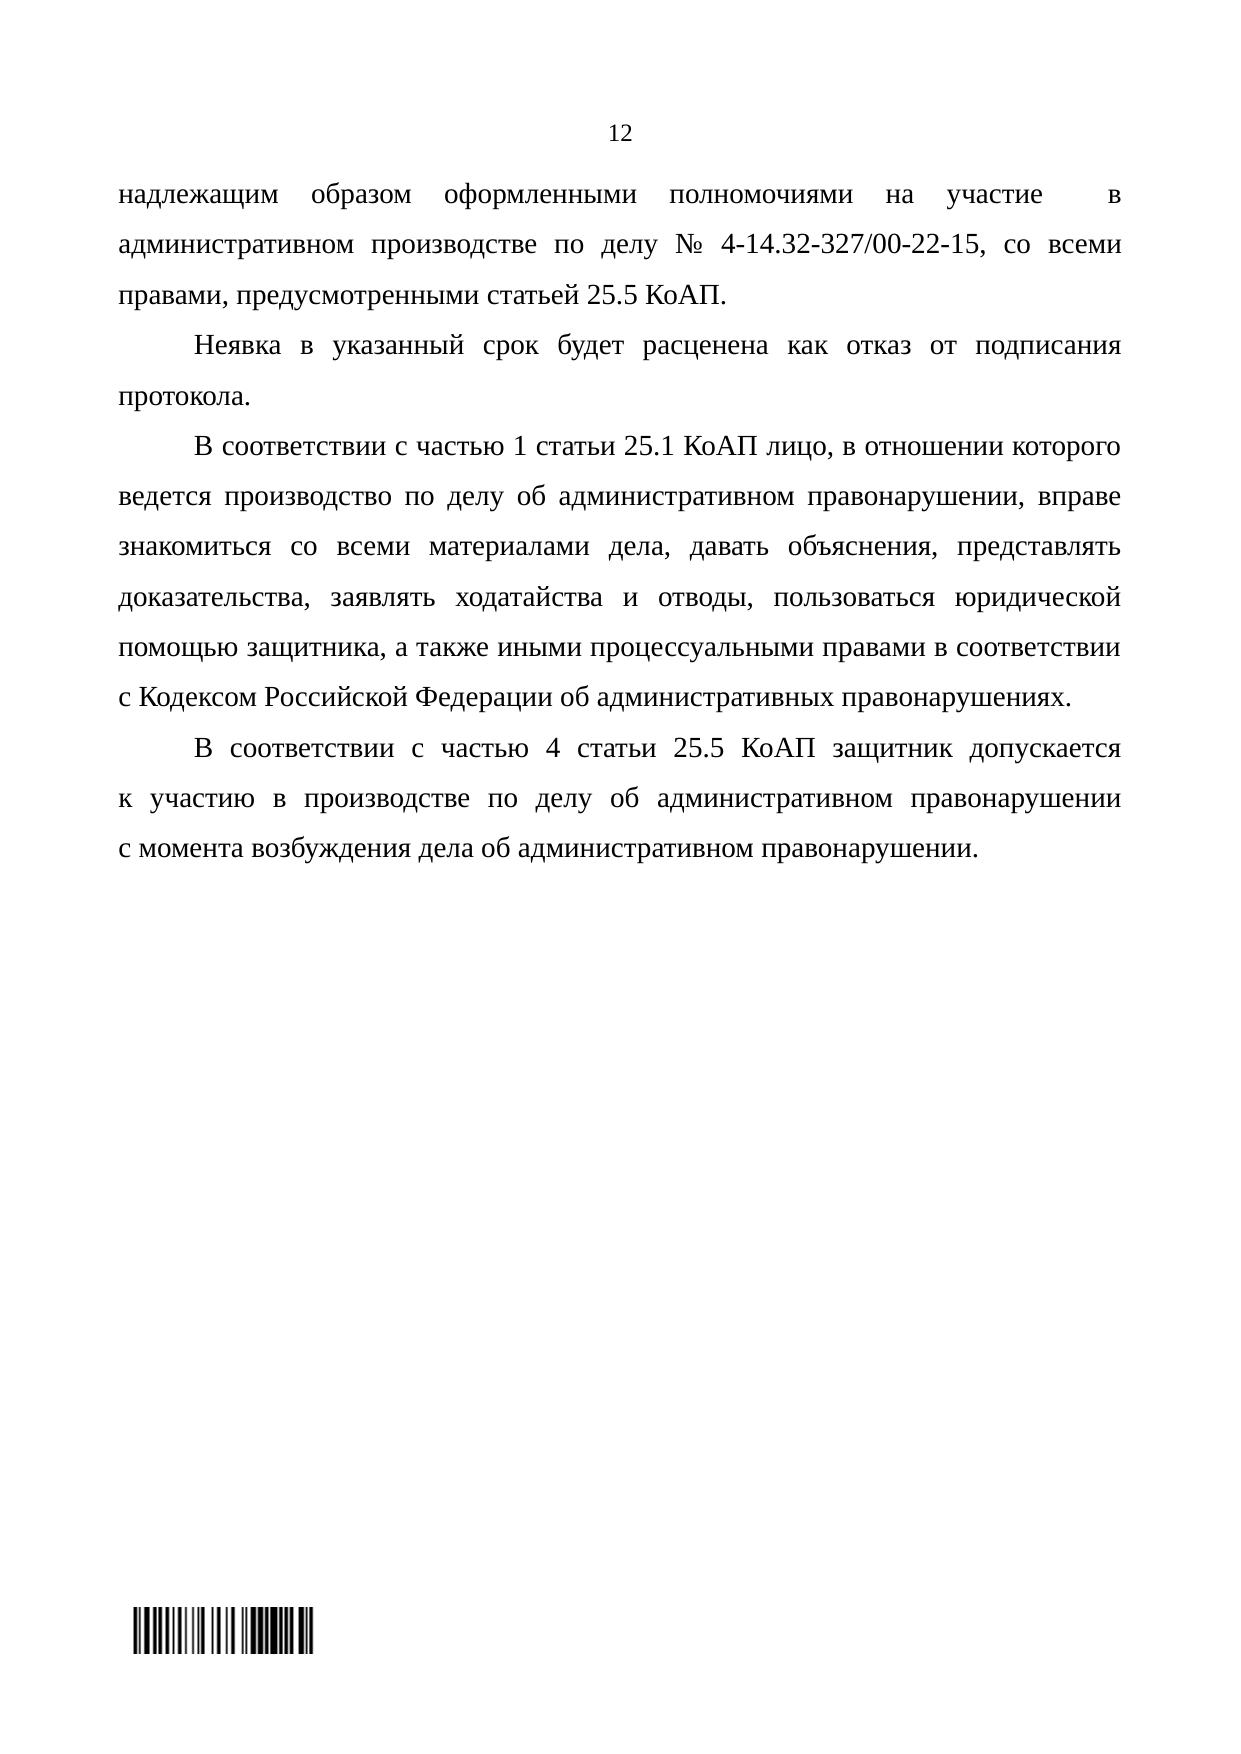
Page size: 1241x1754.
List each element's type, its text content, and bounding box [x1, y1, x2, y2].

text В соответствии с частью 1 статьи 25.1 КоАП лицо, в отношении которого ведется производство по делу об административном правонарушении, вправе знакомиться со всеми материалами дела, давать объяснения, представлять доказательства, заявлять ходатайства и отводы, пользоваться юридической помощью защитника, а также иными процессуальными правами в соответствии с Кодексом Российской Федерации об административных правонарушениях. [118, 428, 1122, 713]
picture [118, 1607, 331, 1654]
text надлежащим образом оформленными полномочиями на участие в административном производстве по делу № 4-14.32-327/00-22-15, со всеми правами, предусмотренными статьей 25.5 КоАП. [118, 176, 1122, 311]
text В соответствии с частью 4 статьи 25.5 КоАП защитник допускается к участию в производстве по делу об административном правонарушении с момента возбуждения дела об административном правонарушении. [118, 730, 1122, 864]
text Неявка в указанный срок будет расценена как отказ от подписания протокола. [118, 327, 1122, 411]
